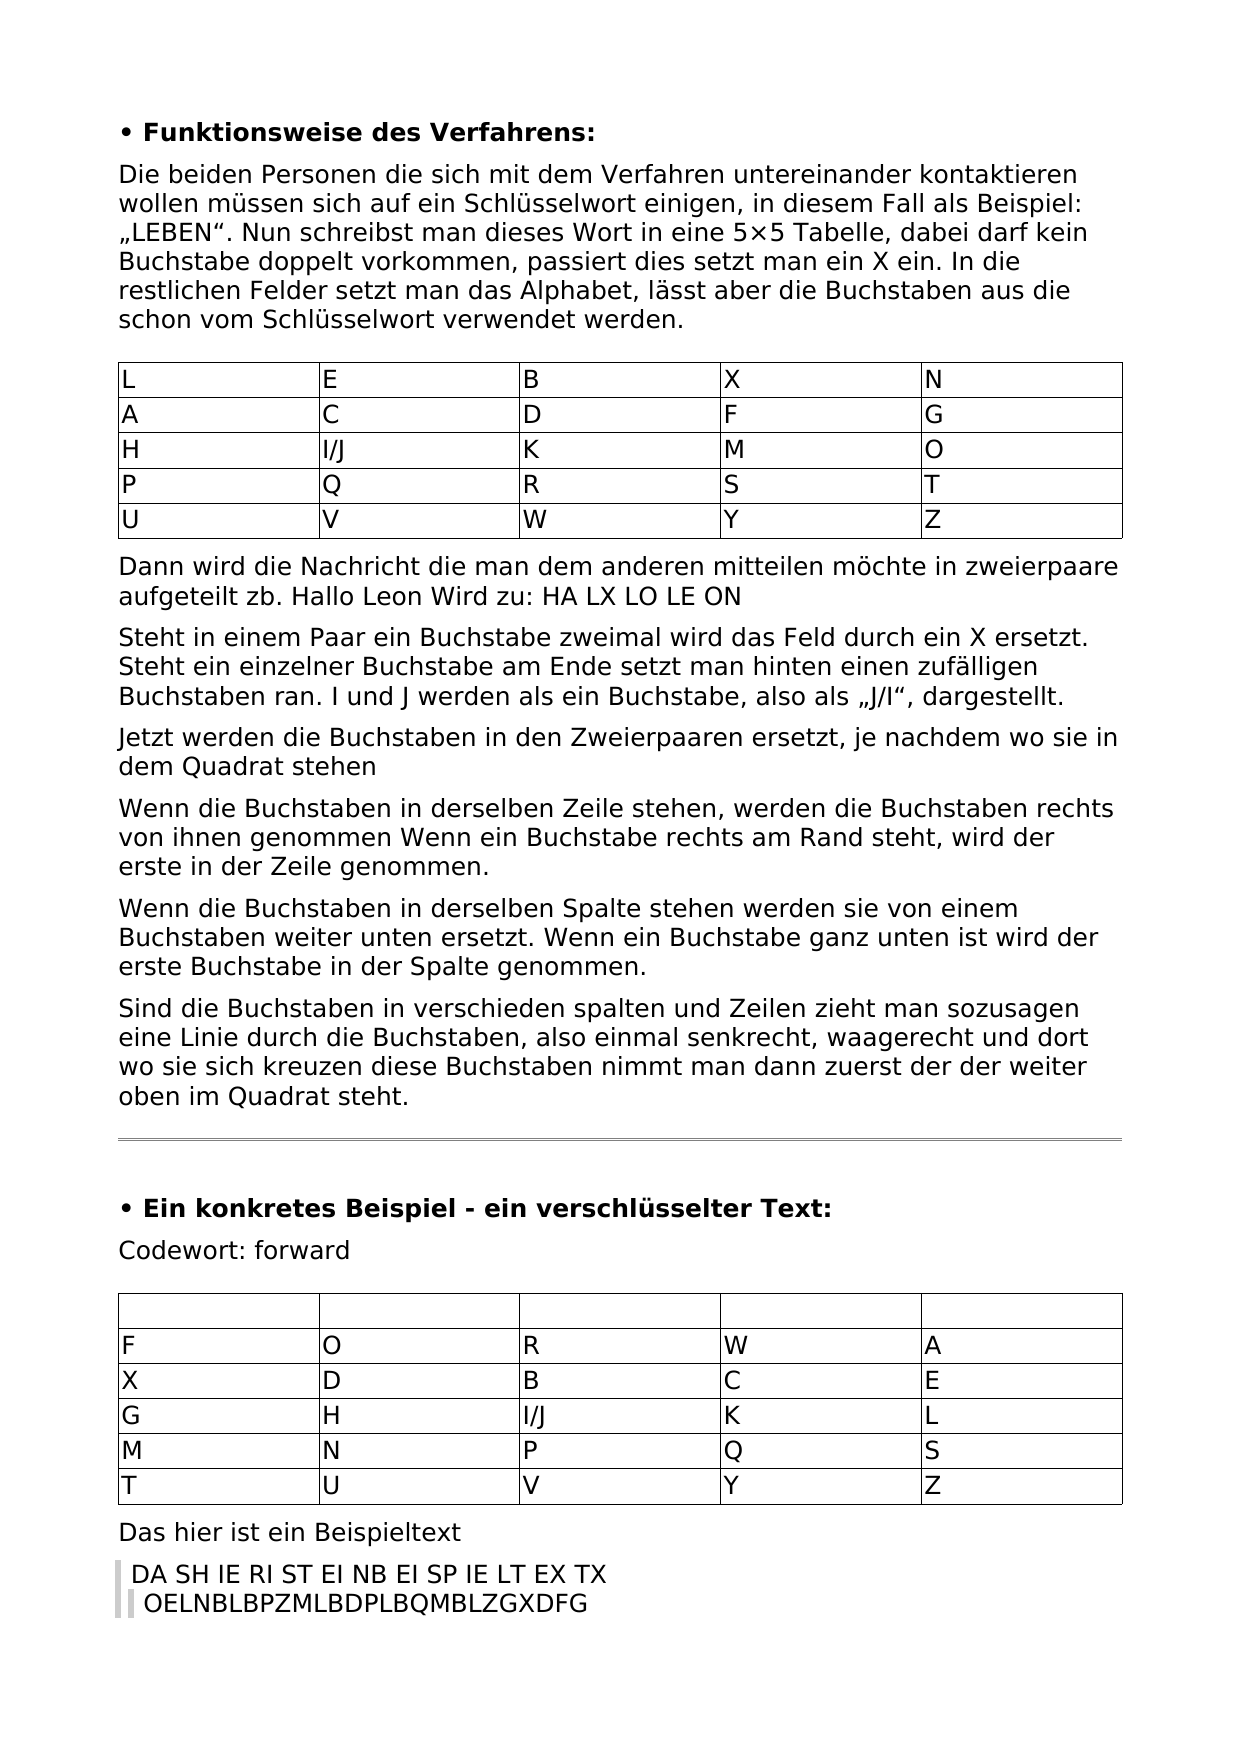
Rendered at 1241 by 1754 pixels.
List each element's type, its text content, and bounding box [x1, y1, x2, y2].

table_cell H [119, 433, 319, 467]
table_cell T [922, 469, 1122, 502]
text Wenn die Buchstaben in derselben Spalte stehen werden sie von einem Buchstaben weiter unten ersetzt. Wenn ein Buchstabe ganz unten ist wird der erste Buchstabe in der Spalte genommen. [118, 894, 1122, 982]
text Wenn die Buchstaben in derselben Zeile stehen, werden die Buchstaben rechts von ihnen genommen Wenn ein Buchstabe rechts am Rand steht, wird der erste in der Zeile genommen. [118, 794, 1122, 882]
table_header L [119, 363, 319, 397]
table_cell F [721, 398, 921, 432]
table_cell V [520, 1469, 720, 1503]
table_cell Z [922, 1469, 1122, 1503]
table_cell A [119, 398, 319, 432]
table_header B [520, 363, 720, 397]
table_header [119, 1294, 319, 1328]
table_cell R [520, 1329, 720, 1363]
table_header X [721, 363, 921, 397]
table_cell R [520, 469, 720, 502]
table_cell I/J [320, 433, 519, 467]
table_header [320, 1294, 519, 1328]
table_header [922, 1294, 1122, 1328]
table_header OELNBLBPZMLBDPLBQMBLZGXDFG [134, 1589, 1109, 1618]
table_cell T [119, 1469, 319, 1503]
table_cell C [721, 1364, 921, 1398]
text Sind die Buchstaben in verschieden spalten und Zeilen zieht man sozusagen eine Linie durch die Buchstaben, also einmal senkrecht, waagerecht und dort wo sie sich kreuzen diese Buchstaben nimmt man dann zuerst der der weiter oben im Quadrat steht. [118, 994, 1122, 1111]
subtitle • Funktionsweise des Verfahrens: [118, 118, 1122, 147]
table_cell Q [721, 1434, 921, 1468]
table_cell K [520, 433, 720, 467]
table_cell N [320, 1434, 519, 1468]
table_cell M [721, 433, 921, 467]
table_cell P [119, 469, 319, 502]
table_cell L [922, 1399, 1122, 1433]
table_header DA SH IE RI ST EI NB EI SP IE LT EX TX [121, 1560, 1122, 1618]
table_cell P [520, 1434, 720, 1468]
table_cell Z [922, 504, 1122, 538]
table_cell M [119, 1434, 319, 1468]
table_cell V [320, 504, 519, 538]
table_cell S [721, 469, 921, 502]
table_cell G [119, 1399, 319, 1433]
table_cell H [320, 1399, 519, 1433]
text Steht in einem Paar ein Buchstabe zweimal wird das Feld durch ein X ersetzt. Steht ein einzelner Buchstabe am Ende setzt man hinten einen zufälligen Buchstaben ran. I und J werden als ein Buchstabe, also als „J/I“, dargestellt. [118, 623, 1122, 711]
text Die beiden Personen die sich mit dem Verfahren untereinander kontaktieren wollen müssen sich auf ein Schlüsselwort einigen, in diesem Fall als Beispiel: „LEBEN“. Nun schreibst man dieses Wort in eine 5×5 Tabelle, dabei darf kein Buchstabe doppelt vorkommen, passiert dies setzt man ein X ein. In die restlichen Felder setzt man das Alphabet, lässt aber die Buchstaben aus die schon vom Schlüsselwort verwendet werden. [118, 160, 1122, 335]
table_cell Y [721, 1469, 921, 1503]
table_header N [922, 363, 1122, 397]
table_cell W [520, 504, 720, 538]
text Dann wird die Nachricht die man dem anderen mitteilen möchte in zweierpaare aufgeteilt zb. Hallo Leon Wird zu: HA LX LO LE ON [118, 552, 1122, 611]
table_cell G [922, 398, 1122, 432]
table_header [721, 1294, 921, 1328]
table_cell S [922, 1434, 1122, 1468]
table_cell W [721, 1329, 921, 1363]
table_cell D [520, 398, 720, 432]
table_cell D [320, 1364, 519, 1398]
table_cell U [320, 1469, 519, 1503]
text Codewort: forward [118, 1236, 1122, 1266]
table_cell U [119, 504, 319, 538]
table_cell I/J [520, 1399, 720, 1433]
subtitle • Ein konkretes Beispiel - ein verschlüsselter Text: [118, 1195, 1122, 1224]
table_cell K [721, 1399, 921, 1433]
table_cell O [922, 433, 1122, 467]
text Jetzt werden die Buchstaben in den Zweierpaaren ersetzt, je nachdem wo sie in dem Quadrat stehen [118, 723, 1122, 782]
table_cell X [119, 1364, 319, 1398]
table_cell B [520, 1364, 720, 1398]
table_cell E [922, 1364, 1122, 1398]
table_cell F [119, 1329, 319, 1363]
table_cell O [320, 1329, 519, 1363]
table_cell C [320, 398, 519, 432]
table_header [520, 1294, 720, 1328]
text Das hier ist ein Beispieltext [118, 1518, 1122, 1547]
table_cell Y [721, 504, 921, 538]
table_cell Q [320, 469, 519, 502]
table_header E [320, 363, 519, 397]
table_cell A [922, 1329, 1122, 1363]
